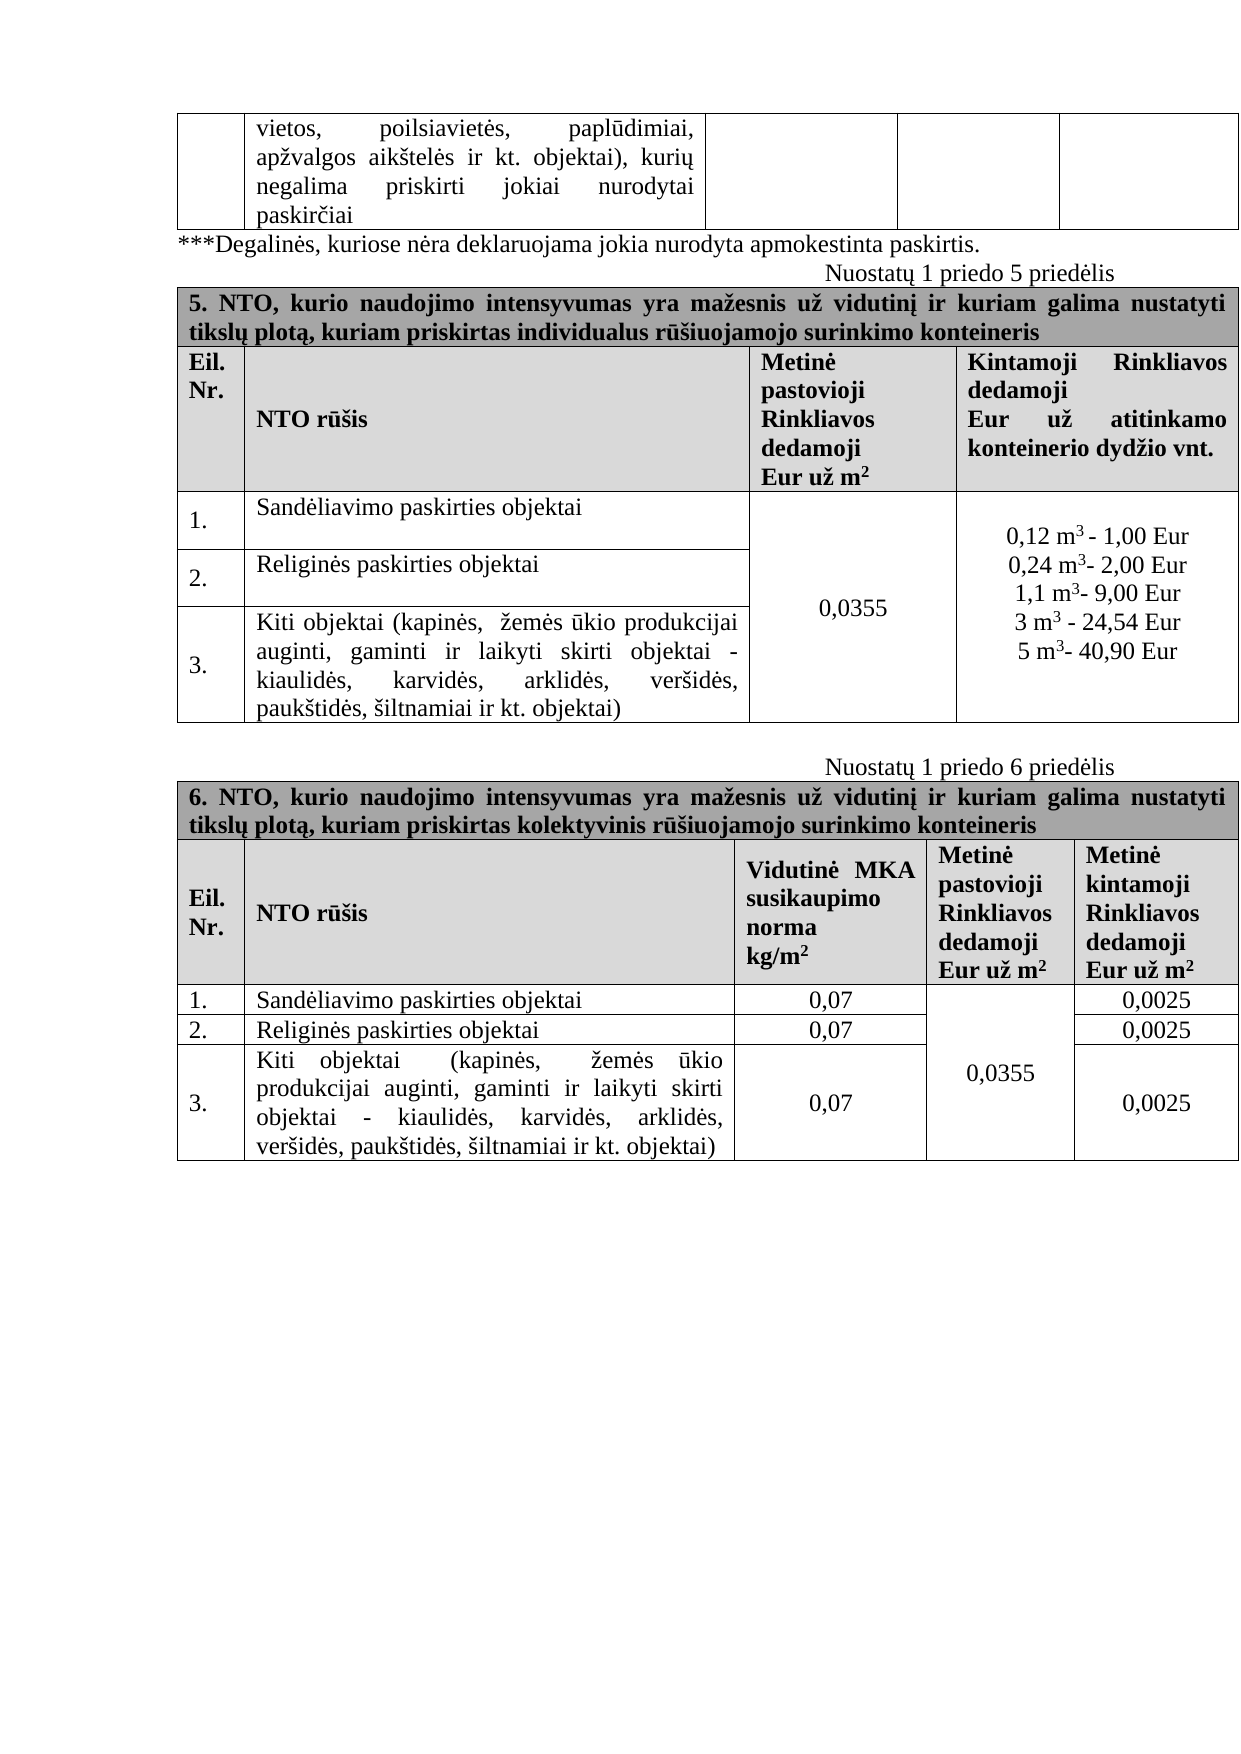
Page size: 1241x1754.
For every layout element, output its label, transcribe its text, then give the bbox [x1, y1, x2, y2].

table_cell 0,07 [735, 985, 926, 1014]
table_cell Religinės paskirties objektai [245, 1015, 734, 1044]
table_cell Kintamoji Rinkliavos dedamoji Eur už atitinkamo konteinerio dydžio vnt. [957, 347, 1238, 491]
table_cell 0,0025 [1075, 1015, 1238, 1044]
table_cell 0,0025 [1075, 985, 1238, 1014]
table_cell Metinė kintamoji Rinkliavos dedamoji Eur už m2 [1075, 840, 1238, 984]
table_cell Vidutinė MKA susikaupimo norma kg/m2 [735, 840, 926, 984]
text ***Degalinės, kuriose nėra deklaruojama jokia nurodyta apmokestinta paskirtis. [177, 230, 1181, 258]
table_cell Eil. Nr. [178, 840, 244, 984]
table_cell Religinės paskirties objektai [245, 550, 749, 606]
table_cell Metinė pastovioji Rinkliavos dedamoji Eur už m2 [750, 347, 956, 491]
table_cell 0,07 [735, 1015, 926, 1044]
table_cell Eil. Nr. [178, 347, 244, 491]
table_cell NTO rūšis [245, 840, 734, 984]
table_cell NTO rūšis [245, 347, 749, 491]
table_header 5. NTO, kurio naudojimo intensyvumas yra mažesnis už vidutinį ir kuriam galima nustatyti tikslų plotą, kuriam priskirtas individualus rūšiuojamojo surinkimo konteineris [178, 288, 1238, 346]
table_cell 3. [178, 607, 244, 722]
table_cell 2. [178, 550, 244, 606]
table_cell [1060, 114, 1238, 228]
text Nuostatų 1 priedo 5 priedėlis [824, 258, 1181, 287]
table_cell Kiti objektai (kapinės, žemės ūkio produkcijai auginti, gaminti ir laikyti skirti objektai - kiaulidės, karvidės, arklidės, veršidės, paukštidės, šiltnamiai ir kt. objektai) [245, 607, 749, 722]
table_cell [898, 114, 1059, 228]
table_cell 0,0355 [927, 985, 1074, 1160]
table_cell 0,0355 [750, 492, 956, 722]
table_cell 0,0025 [1075, 1045, 1238, 1160]
table_cell 1. [178, 985, 244, 1014]
table_cell Kiti objektai (kapinės, žemės ūkio produkcijai auginti, gaminti ir laikyti skirti objektai - kiaulidės, karvidės, arklidės, veršidės, paukštidės, šiltnamiai ir kt. objektai) [245, 1045, 734, 1160]
table_cell 1. [178, 492, 244, 548]
table_cell 3. [178, 1045, 244, 1160]
table_cell [706, 114, 897, 228]
table_cell vietos, poilsiavietės, paplūdimiai, apžvalgos aikštelės ir kt. objektai), kurių negalima priskirti jokiai nurodytai paskirčiai [245, 114, 705, 228]
table_cell Sandėliavimo paskirties objektai [245, 985, 734, 1014]
table_cell [178, 114, 244, 228]
table_cell Metinė pastovioji Rinkliavos dedamoji Eur už m2 [927, 840, 1074, 984]
table_header 6. NTO, kurio naudojimo intensyvumas yra mažesnis už vidutinį ir kuriam galima nustatyti tikslų plotą, kuriam priskirtas kolektyvinis rūšiuojamojo surinkimo konteineris [178, 782, 1238, 839]
table_cell 2. [178, 1015, 244, 1044]
table_cell 0,12 m3 - 1,00 Eur 0,24 m3- 2,00 Eur 1,1 m3- 9,00 Eur 3 m3 - 24,54 Eur 5 m3- 40,90 Eur [957, 492, 1238, 722]
text Nuostatų 1 priedo 6 priedėlis [824, 752, 1181, 781]
table_cell 0,07 [735, 1045, 926, 1160]
table_cell Sandėliavimo paskirties objektai [245, 492, 749, 548]
